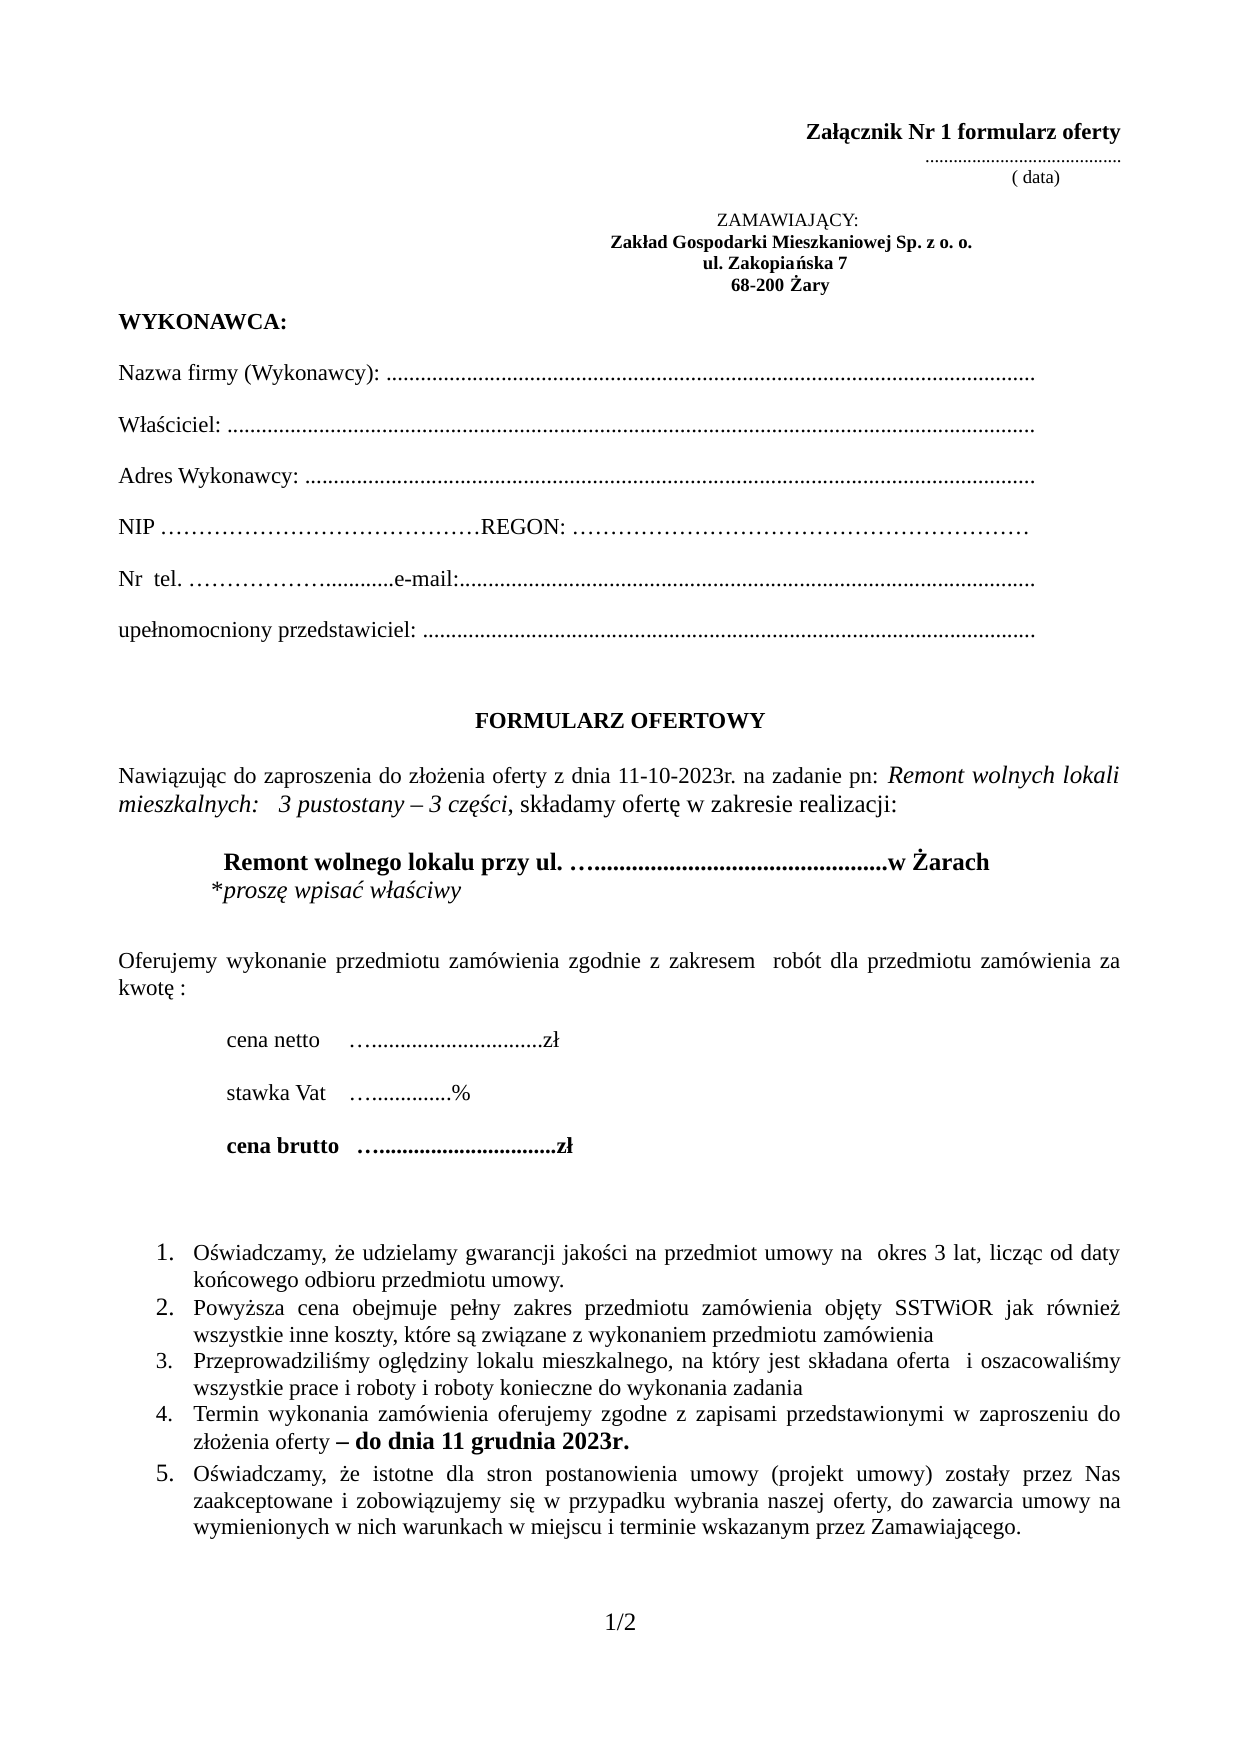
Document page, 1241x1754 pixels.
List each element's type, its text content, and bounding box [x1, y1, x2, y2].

list Oferujemy wykonanie przedmiotu zamówienia zgodnie z zakresem robót dla przedmiotu zamówienia za kwotę : [118, 947, 1122, 1000]
text Właściciel: [118, 411, 1122, 437]
list Oświadczamy, że udzielamy gwarancji jakości na przedmiot umowy na okres 3 lat, licząc od daty końcowego odbioru przedmiotu umowy. [156, 1237, 1122, 1292]
text Nazwa firmy (Wykonawcy): [118, 359, 1122, 386]
text Adres Wykonawcy: [118, 462, 1122, 488]
text cena netto …..............................zł [118, 1026, 1122, 1053]
text Nr tel. ………………............e-mail: [118, 565, 1122, 591]
text ul. Zakopiańska 7 [118, 252, 1122, 274]
text .......................................... [118, 144, 1122, 166]
text FORMULARZ OFERTOWY [118, 708, 1122, 734]
text *proszę wpisać właściwy [118, 875, 1122, 904]
text WYKONAWCA: [118, 308, 1122, 334]
text ( data) [118, 166, 1122, 188]
text cena brutto …...............................zł [118, 1132, 1122, 1158]
list Przeprowadziliśmy oględziny lokalu mieszkalnego, na który jest składana oferta i oszacowaliśmy wszystkie prace i roboty i roboty konieczne do wykonania zadania [156, 1347, 1122, 1400]
list Oświadczamy, że istotne dla stron postanowienia umowy (projekt umowy) zostały przez Nas zaakceptowane i zobowiązujemy się w przypadku wybrania naszej oferty, do zawarcia umowy na wymienionych w nich warunkach w miejscu i terminie wskazanym przez Zamawiającego. [156, 1458, 1122, 1539]
text stawka Vat …..............% [118, 1079, 1122, 1105]
text upełnomocniony przedstawiciel: [118, 616, 1122, 642]
text 68-200 Żary [118, 274, 1122, 295]
text Nawiązując do zaproszenia do złożenia oferty z dnia 11-10-2023r. na zadanie pn: Remont wolnych lokali mieszkalnych: 3 pustostany – 3 części, składamy ofertę w zakresie realizacji: [118, 760, 1122, 818]
list Powyższa cena obejmuje pełny zakres przedmiotu zamówienia objęty SSTWiOR jak również wszystkie inne koszty, które są związane z wykonaniem przedmiotu zamówienia [156, 1292, 1122, 1347]
list Termin wykonania zamówienia oferujemy zgodne z zapisami przedstawionymi w zaproszeniu do złożenia oferty – do dnia 11 grudnia 2023r. [156, 1400, 1122, 1455]
text Remont wolnego lokalu przy ul. …...............................................w Żarach [118, 847, 1122, 875]
text ZAMAWIAJĄCY: [118, 209, 1122, 231]
text Zakład Gospodarki Mieszkaniowej Sp. z o. o. [118, 231, 1122, 252]
text NIP ……………………………………REGON: …………………………………………………… [118, 513, 1122, 540]
text Załącznik Nr 1 formularz oferty [118, 118, 1122, 144]
